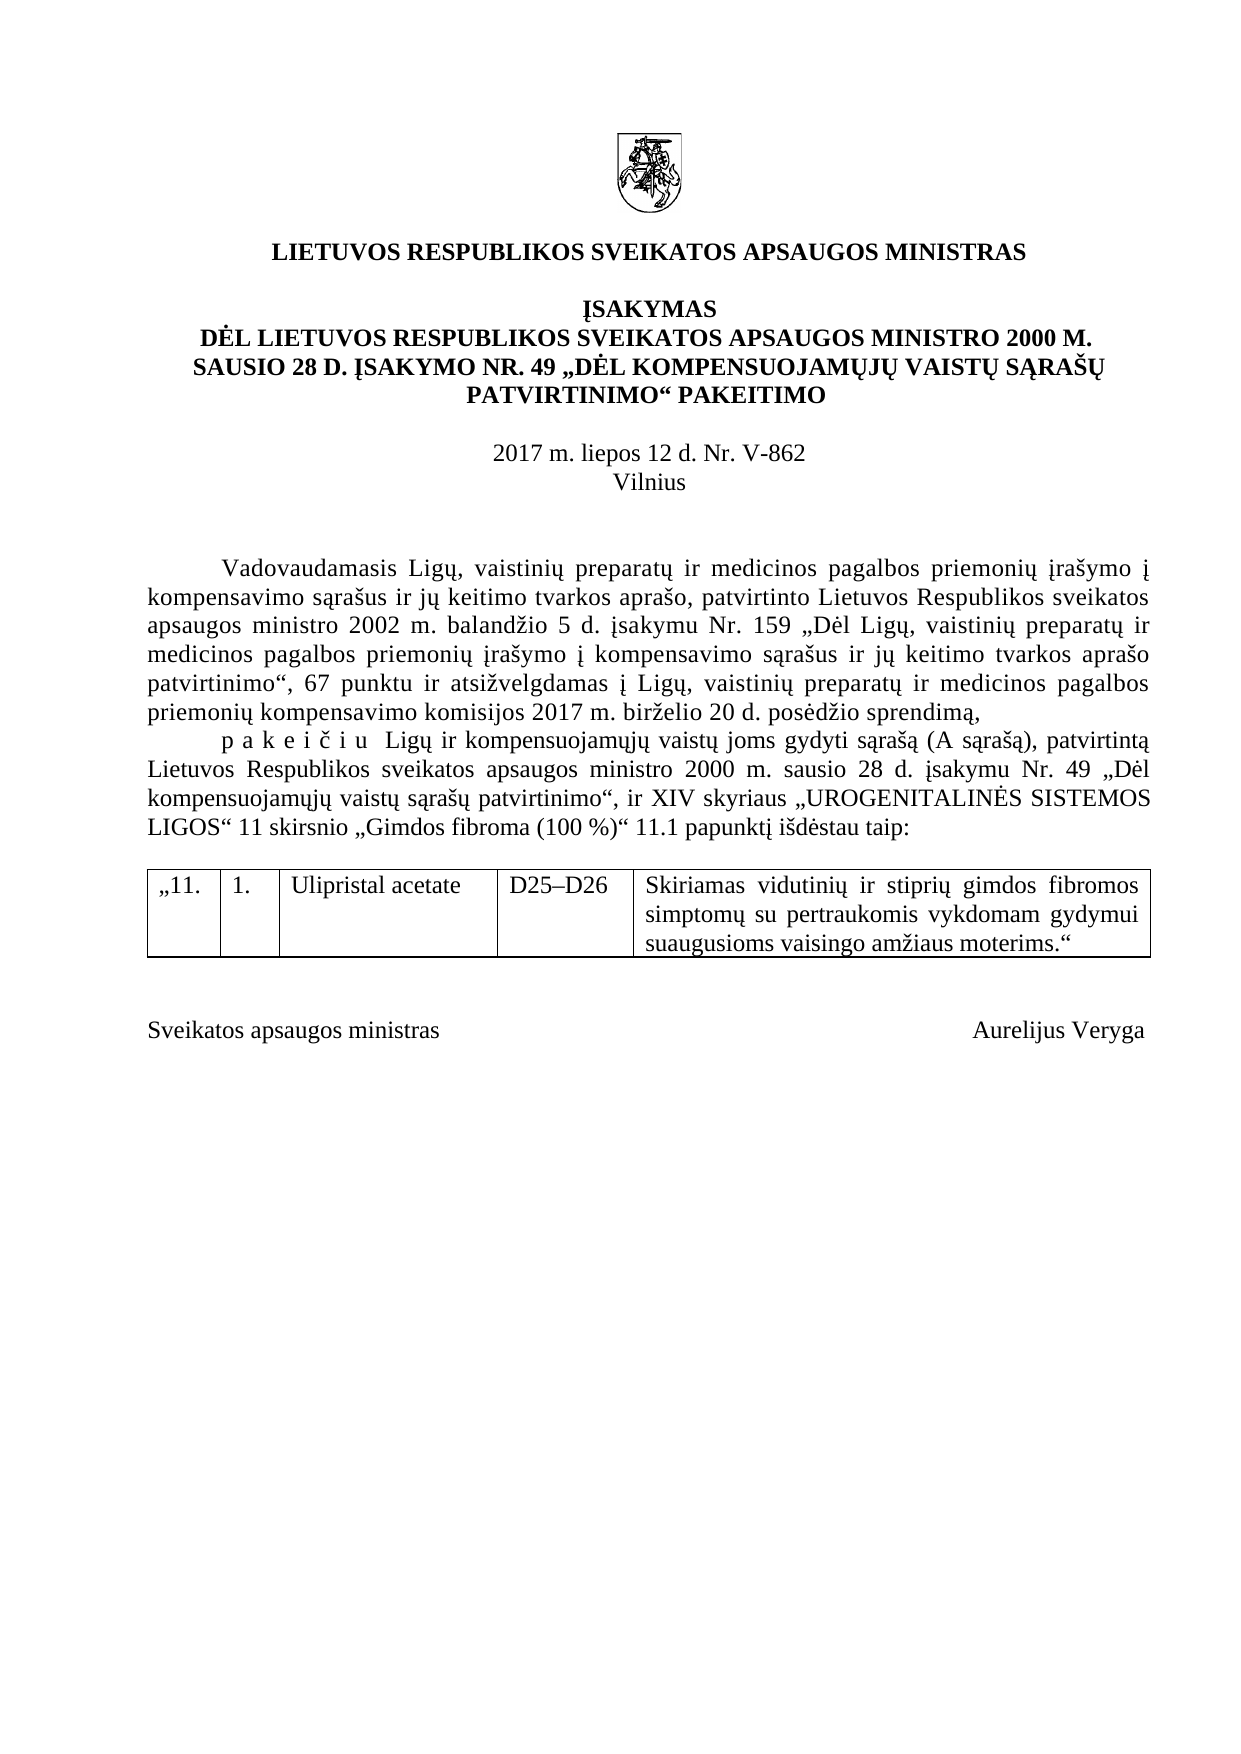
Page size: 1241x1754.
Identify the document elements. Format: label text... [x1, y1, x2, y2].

table_header 1. [221, 870, 279, 956]
table_header Ulipristal acetate [280, 870, 497, 956]
table_header D25–D26 [498, 870, 633, 956]
text p a k e i č i u Ligų ir kompensuojamųjų vaistų joms gydyti sąrašą (A sąrašą), patvirtintą Lietuvos Respublikos sveikatos apsaugos ministro 2000 m. sausio 28 d. įsakymu Nr. 49 „Dėl kompensuojamųjų vaistų sąrašų patvirtinimo“, ir XIV skyriaus „UROGENITALINĖS SISTEMOS LIGOS“ 11 skirsnio „Gimdos fibroma (100 %)“ 11.1 papunktį išdėstau taip: [147, 725, 1152, 840]
table_header „11. [148, 870, 220, 956]
text Vilnius [147, 467, 1152, 495]
text 2017 m. liepos 12 d. Nr. V-862 [147, 438, 1152, 467]
text Vadovaudamasis Ligų, vaistinių preparatų ir medicinos pagalbos priemonių įrašymo į kompensavimo sąrašus ir jų keitimo tvarkos aprašo, patvirtinto Lietuvos Respublikos sveikatos apsaugos ministro 2002 m. balandžio 5 d. įsakymu Nr. 159 „Dėl Ligų, vaistinių preparatų ir medicinos pagalbos priemonių įrašymo į kompensavimo sąrašus ir jų keitimo tvarkos aprašo patvirtinimo“, 67 punktu ir atsižvelgdamas į Ligų, vaistinių preparatų ir medicinos pagalbos priemonių kompensavimo komisijos 2017 m. birželio 20 d. posėdžio sprendimą, [147, 553, 1152, 725]
text LIETUVOS RESPUBLIKOS SVEIKATOS APSAUGOS MINISTRAS [147, 237, 1152, 265]
table_header Skiriamas vidutinių ir stiprių gimdos fibromos simptomų su pertraukomis vykdomam gydymui suaugusioms vaisingo amžiaus moterims.“ [634, 870, 1150, 956]
text SAUSIO 28 D. ĮSAKYMO NR. 49 „DĖL KOMPENSUOJAMŲJŲ VAISTŲ SĄRAŠŲ PATVIRTINIMO“ PAKEITIMO [147, 352, 1152, 409]
text ĮSAKYMAS [147, 294, 1152, 323]
text Sveikatos apsaugos ministras Aurelijus Veryga [147, 1015, 1152, 1044]
text DĖL LIETUVOS RESPUBLIKOS SVEIKATOS APSAUGOS MINISTRO 2000 M. [147, 323, 1152, 352]
